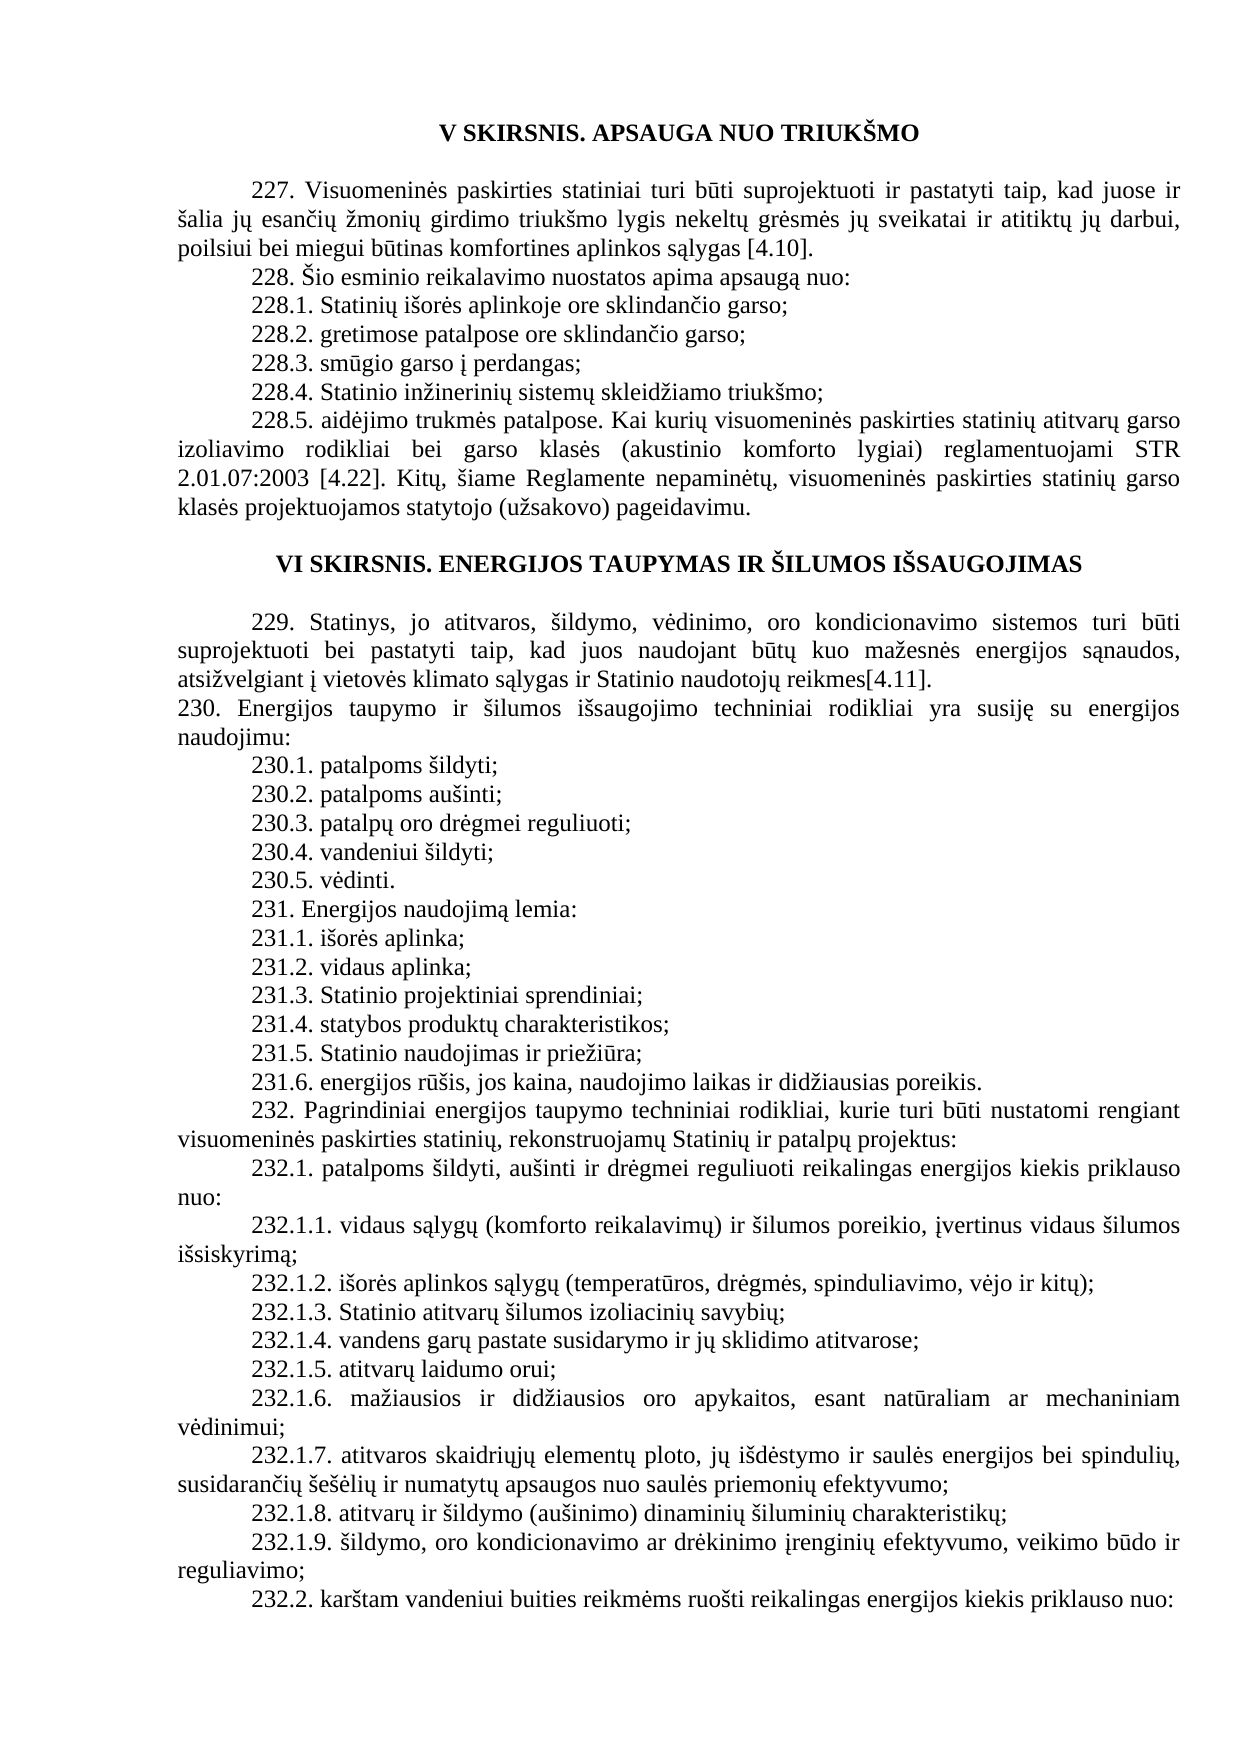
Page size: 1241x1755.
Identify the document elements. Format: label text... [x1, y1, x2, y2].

text 231.6. energijos rūšis, jos kaina, naudojimo laikas ir didžiausias poreikis. [177, 1067, 1181, 1096]
text 231.3. Statinio projektiniai sprendiniai; [177, 981, 1181, 1009]
text 232.1.1. vidaus sąlygų (komforto reikalavimų) ir šilumos poreikio, įvertinus vidaus šilumos išsiskyrimą; [177, 1211, 1181, 1268]
text 231.5. Statinio naudojimas ir priežiūra; [177, 1038, 1181, 1067]
text V SKIRSNIS. APSAUGA NUO TRIUKŠMO [177, 118, 1181, 147]
text 232.1.6. mažiausios ir didžiausios oro apykaitos, esant natūraliam ar mechaniniam vėdinimui; [177, 1383, 1181, 1441]
text 228.5. aidėjimo trukmės patalpose. Kai kurių visuomeninės paskirties statinių atitvarų garso izoliavimo rodikliai bei garso klasės (akustinio komforto lygiai) reglamentuojami STR 2.01.07:2003 [4.22]. Kitų, šiame Reglamente nepaminėtų, visuomeninės paskirties statinių garso klasės projektuojamos statytojo (užsakovo) pageidavimu. [177, 406, 1181, 521]
text 230.3. patalpų oro drėgmei reguliuoti; [177, 808, 1181, 837]
text 232.1. patalpoms šildyti, aušinti ir drėgmei reguliuoti reikalingas energijos kiekis priklauso nuo: [177, 1153, 1181, 1211]
text VI SKIRSNIS. ENERGIJOS TAUPYMAS IR ŠILUMOS IŠSAUGOJIMAS [177, 549, 1181, 578]
text 232.1.2. išorės aplinkos sąlygų (temperatūros, drėgmės, spinduliavimo, vėjo ir kitų); [177, 1268, 1181, 1297]
text 232.1.8. atitvarų ir šildymo (aušinimo) dinaminių šiluminių charakteristikų; [177, 1498, 1181, 1527]
text 230.5. vėdinti. [177, 866, 1181, 894]
text 230.1. patalpoms šildyti; [177, 751, 1181, 779]
text 228. Šio esminio reikalavimo nuostatos apima apsaugą nuo: [177, 262, 1181, 291]
text 231.1. išorės aplinka; [177, 923, 1181, 952]
text 231.4. statybos produktų charakteristikos; [177, 1009, 1181, 1038]
text 227. Visuomeninės paskirties statiniai turi būti suprojektuoti ir pastatyti taip, kad juose ir šalia jų esančių žmonių girdimo triukšmo lygis nekeltų grėsmės jų sveikatai ir atitiktų jų darbui, poilsiui bei miegui būtinas komfortines aplinkos sąlygas [4.10]. [177, 176, 1181, 262]
text 228.2. gretimose patalpose ore sklindančio garso; [177, 319, 1181, 348]
text 232.1.5. atitvarų laidumo orui; [177, 1354, 1181, 1383]
text 232.1.4. vandens garų pastate susidarymo ir jų sklidimo atitvarose; [177, 1326, 1181, 1354]
text 228.3. smūgio garso į perdangas; [177, 348, 1181, 377]
text 231. Energijos naudojimą lemia: [177, 894, 1181, 923]
text 229. Statinys, jo atitvaros, šildymo, vėdinimo, oro kondicionavimo sistemos turi būti suprojektuoti bei pastatyti taip, kad juos naudojant būtų kuo mažesnės energijos sąnaudos, atsižvelgiant į vietovės klimato sąlygas ir Statinio naudotojų reikmes[4.11]. [177, 607, 1181, 693]
text 228.4. Statinio inžinerinių sistemų skleidžiamo triukšmo; [177, 377, 1181, 406]
text 232.2. karštam vandeniui buities reikmėms ruošti reikalingas energijos kiekis priklauso nuo: [177, 1584, 1181, 1613]
text 230.4. vandeniui šildyti; [177, 837, 1181, 866]
text 232.1.9. šildymo, oro kondicionavimo ar drėkinimo įrenginių efektyvumo, veikimo būdo ir reguliavimo; [177, 1527, 1181, 1584]
text 232.1.7. atitvaros skaidriųjų elementų ploto, jų išdėstymo ir saulės energijos bei spindulių, susidarančių šešėlių ir numatytų apsaugos nuo saulės priemonių efektyvumo; [177, 1441, 1181, 1498]
text 232.1.3. Statinio atitvarų šilumos izoliacinių savybių; [177, 1297, 1181, 1326]
text 232. Pagrindiniai energijos taupymo techniniai rodikliai, kurie turi būti nustatomi rengiant visuomeninės paskirties statinių, rekonstruojamų Statinių ir patalpų projektus: [177, 1096, 1181, 1153]
text 228.1. Statinių išorės aplinkoje ore sklindančio garso; [177, 291, 1181, 319]
text 231.2. vidaus aplinka; [177, 952, 1181, 981]
text 230. Energijos taupymo ir šilumos išsaugojimo techniniai rodikliai yra susiję su energijos naudojimu: [177, 693, 1181, 751]
text 230.2. patalpoms aušinti; [177, 779, 1181, 808]
